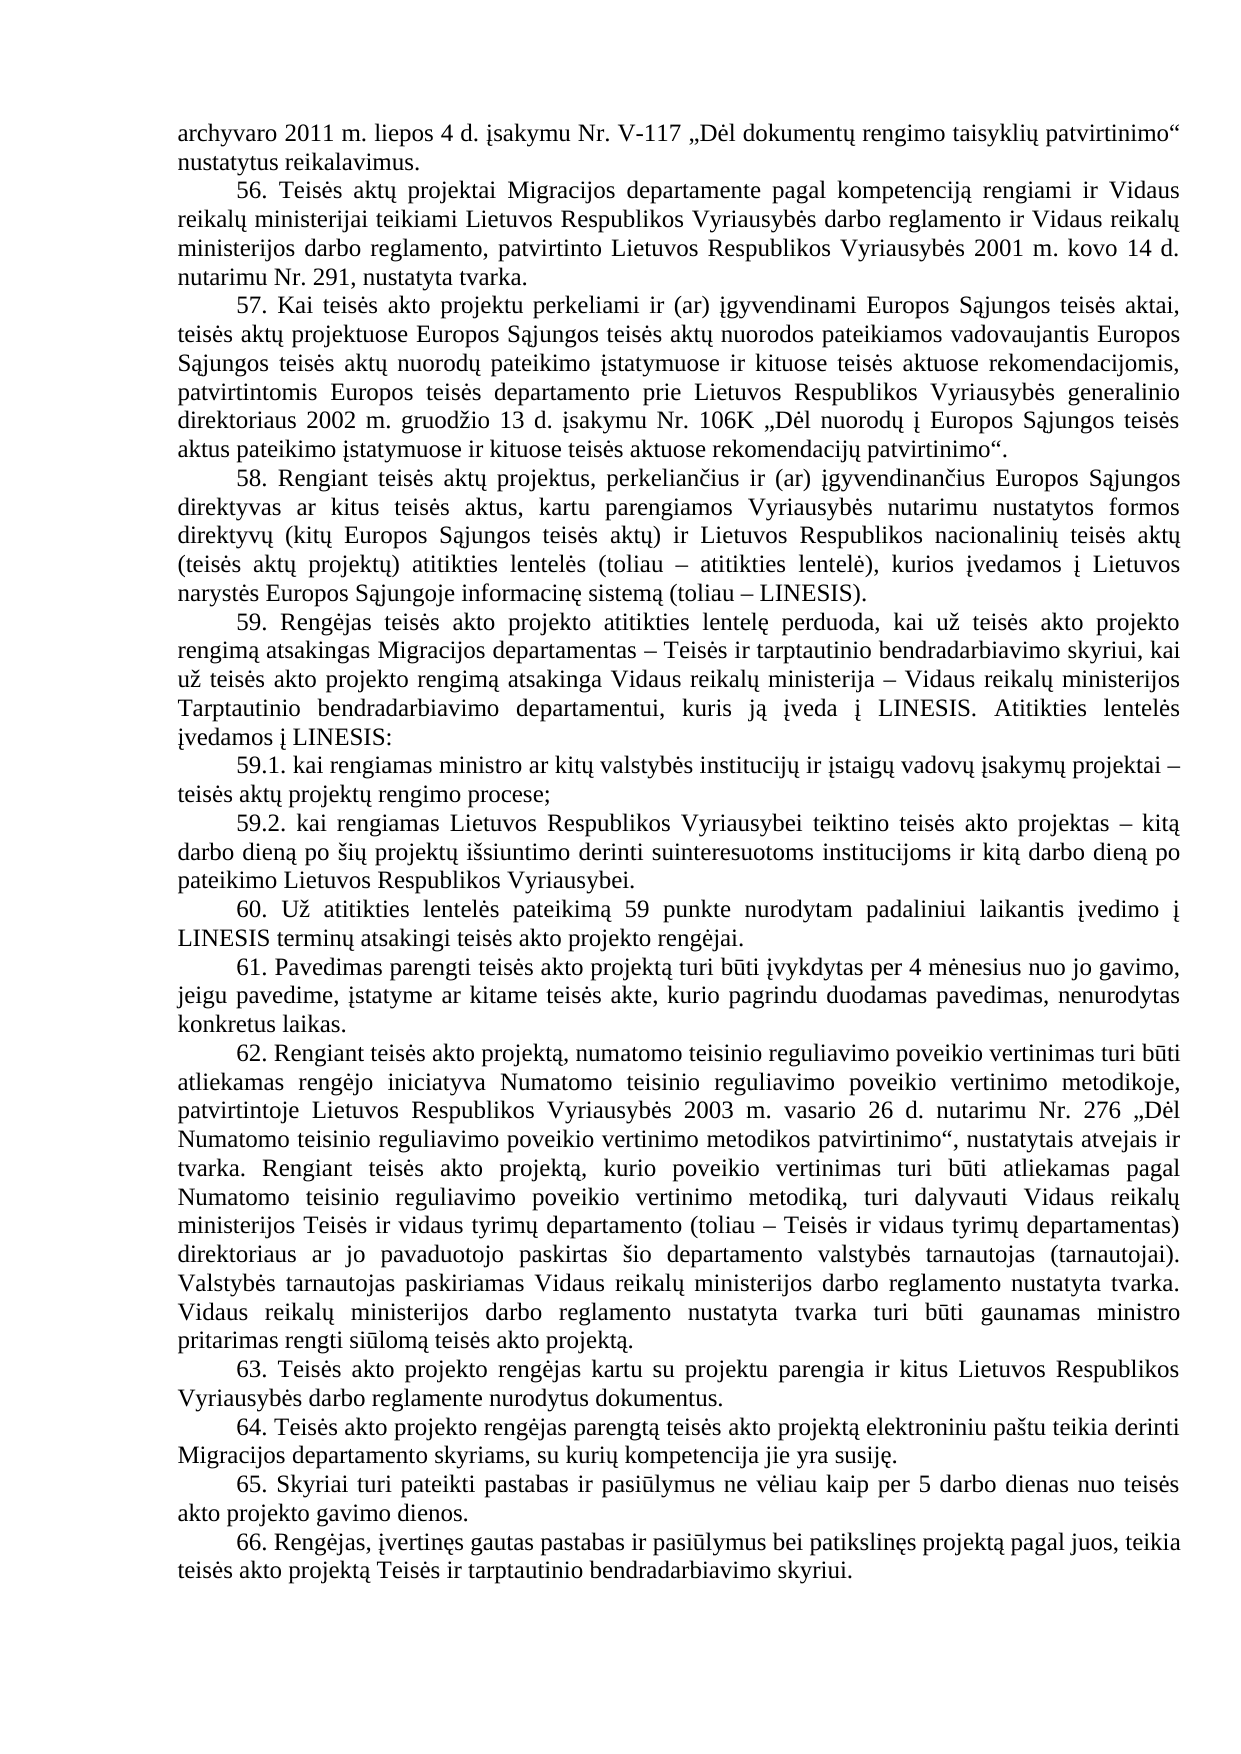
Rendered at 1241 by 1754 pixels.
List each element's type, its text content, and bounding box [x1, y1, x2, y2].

text 59.1. kai rengiamas ministro ar kitų valstybės institucijų ir įstaigų vadovų įsakymų projektai – teisės aktų projektų rengimo procese; [177, 751, 1181, 808]
text 58. Rengiant teisės aktų projektus, perkeliančius ir (ar) įgyvendinančius Europos Sąjungos direktyvas ar kitus teisės aktus, kartu parengiamos Vyriausybės nutarimu nustatytos formos direktyvų (kitų Europos Sąjungos teisės aktų) ir Lietuvos Respublikos nacionalinių teisės aktų (teisės aktų projektų) atitikties lentelės (toliau – atitikties lentelė), kurios įvedamos į Lietuvos narystės Europos Sąjungoje informacinę sistemą (toliau – LINESIS). [177, 463, 1181, 607]
text 61. Pavedimas parengti teisės akto projektą turi būti įvykdytas per 4 mėnesius nuo jo gavimo, jeigu pavedime, įstatyme ar kitame teisės akte, kurio pagrindu duodamas pavedimas, nenurodytas konkretus laikas. [177, 952, 1181, 1038]
text 59.2. kai rengiamas Lietuvos Respublikos Vyriausybei teiktino teisės akto projektas – kitą darbo dieną po šių projektų išsiuntimo derinti suinteresuotoms institucijoms ir kitą darbo dieną po pateikimo Lietuvos Respublikos Vyriausybei. [177, 808, 1181, 894]
text 65. Skyriai turi pateikti pastabas ir pasiūlymus ne vėliau kaip per 5 darbo dienas nuo teisės akto projekto gavimo dienos. [177, 1469, 1181, 1527]
text 63. Teisės akto projekto rengėjas kartu su projektu parengia ir kitus Lietuvos Respublikos Vyriausybės darbo reglamente nurodytus dokumentus. [177, 1354, 1181, 1412]
text 66. Rengėjas, įvertinęs gautas pastabas ir pasiūlymus bei patikslinęs projektą pagal juos, teikia teisės akto projektą Teisės ir tarptautinio bendradarbiavimo skyriui. [177, 1527, 1181, 1584]
text 62. Rengiant teisės akto projektą, numatomo teisinio reguliavimo poveikio vertinimas turi būti atliekamas rengėjo iniciatyva Numatomo teisinio reguliavimo poveikio vertinimo metodikoje, patvirtintoje Lietuvos Respublikos Vyriausybės 2003 m. vasario 26 d. nutarimu Nr. 276 „Dėl Numatomo teisinio reguliavimo poveikio vertinimo metodikos patvirtinimo“, nustatytais atvejais ir tvarka. Rengiant teisės akto projektą, kurio poveikio vertinimas turi būti atliekamas pagal Numatomo teisinio reguliavimo poveikio vertinimo metodiką, turi dalyvauti Vidaus reikalų ministerijos Teisės ir vidaus tyrimų departamento (toliau – Teisės ir vidaus tyrimų departamentas) direktoriaus ar jo pavaduotojo paskirtas šio departamento valstybės tarnautojas (tarnautojai). Valstybės tarnautojas paskiriamas Vidaus reikalų ministerijos darbo reglamento nustatyta tvarka. Vidaus reikalų ministerijos darbo reglamento nustatyta tvarka turi būti gaunamas ministro pritarimas rengti siūlomą teisės akto projektą. [177, 1038, 1181, 1354]
text 57. Kai teisės akto projektu perkeliami ir (ar) įgyvendinami Europos Sąjungos teisės aktai, teisės aktų projektuose Europos Sąjungos teisės aktų nuorodos pateikiamos vadovaujantis Europos Sąjungos teisės aktų nuorodų pateikimo įstatymuose ir kituose teisės aktuose rekomendacijomis, patvirtintomis Europos teisės departamento prie Lietuvos Respublikos Vyriausybės generalinio direktoriaus 2002 m. gruodžio 13 d. įsakymu Nr. 106K „Dėl nuorodų į Europos Sąjungos teisės aktus pateikimo įstatymuose ir kituose teisės aktuose rekomendacijų patvirtinimo“. [177, 291, 1181, 463]
text 64. Teisės akto projekto rengėjas parengtą teisės akto projektą elektroniniu paštu teikia derinti Migracijos departamento skyriams, su kurių kompetencija jie yra susiję. [177, 1412, 1181, 1469]
text 56. Teisės aktų projektai Migracijos departamente pagal kompetenciją rengiami ir Vidaus reikalų ministerijai teikiami Lietuvos Respublikos Vyriausybės darbo reglamento ir Vidaus reikalų ministerijos darbo reglamento, patvirtinto Lietuvos Respublikos Vyriausybės 2001 m. kovo 14 d. nutarimu Nr. 291, nustatyta tvarka. [177, 176, 1181, 291]
text 60. Už atitikties lentelės pateikimą 59 punkte nurodytam padaliniui laikantis įvedimo į LINESIS terminų atsakingi teisės akto projekto rengėjai. [177, 894, 1181, 952]
text 59. Rengėjas teisės akto projekto atitikties lentelę perduoda, kai už teisės akto projekto rengimą atsakingas Migracijos departamentas – Teisės ir tarptautinio bendradarbiavimo skyriui, kai už teisės akto projekto rengimą atsakinga Vidaus reikalų ministerija – Vidaus reikalų ministerijos Tarptautinio bendradarbiavimo departamentui, kuris ją įveda į LINESIS. Atitikties lentelės įvedamos į LINESIS: [177, 607, 1181, 751]
text archyvaro 2011 m. liepos 4 d. įsakymu Nr. V-117 „Dėl dokumentų rengimo taisyklių patvirtinimo“ nustatytus reikalavimus. [177, 118, 1181, 176]
